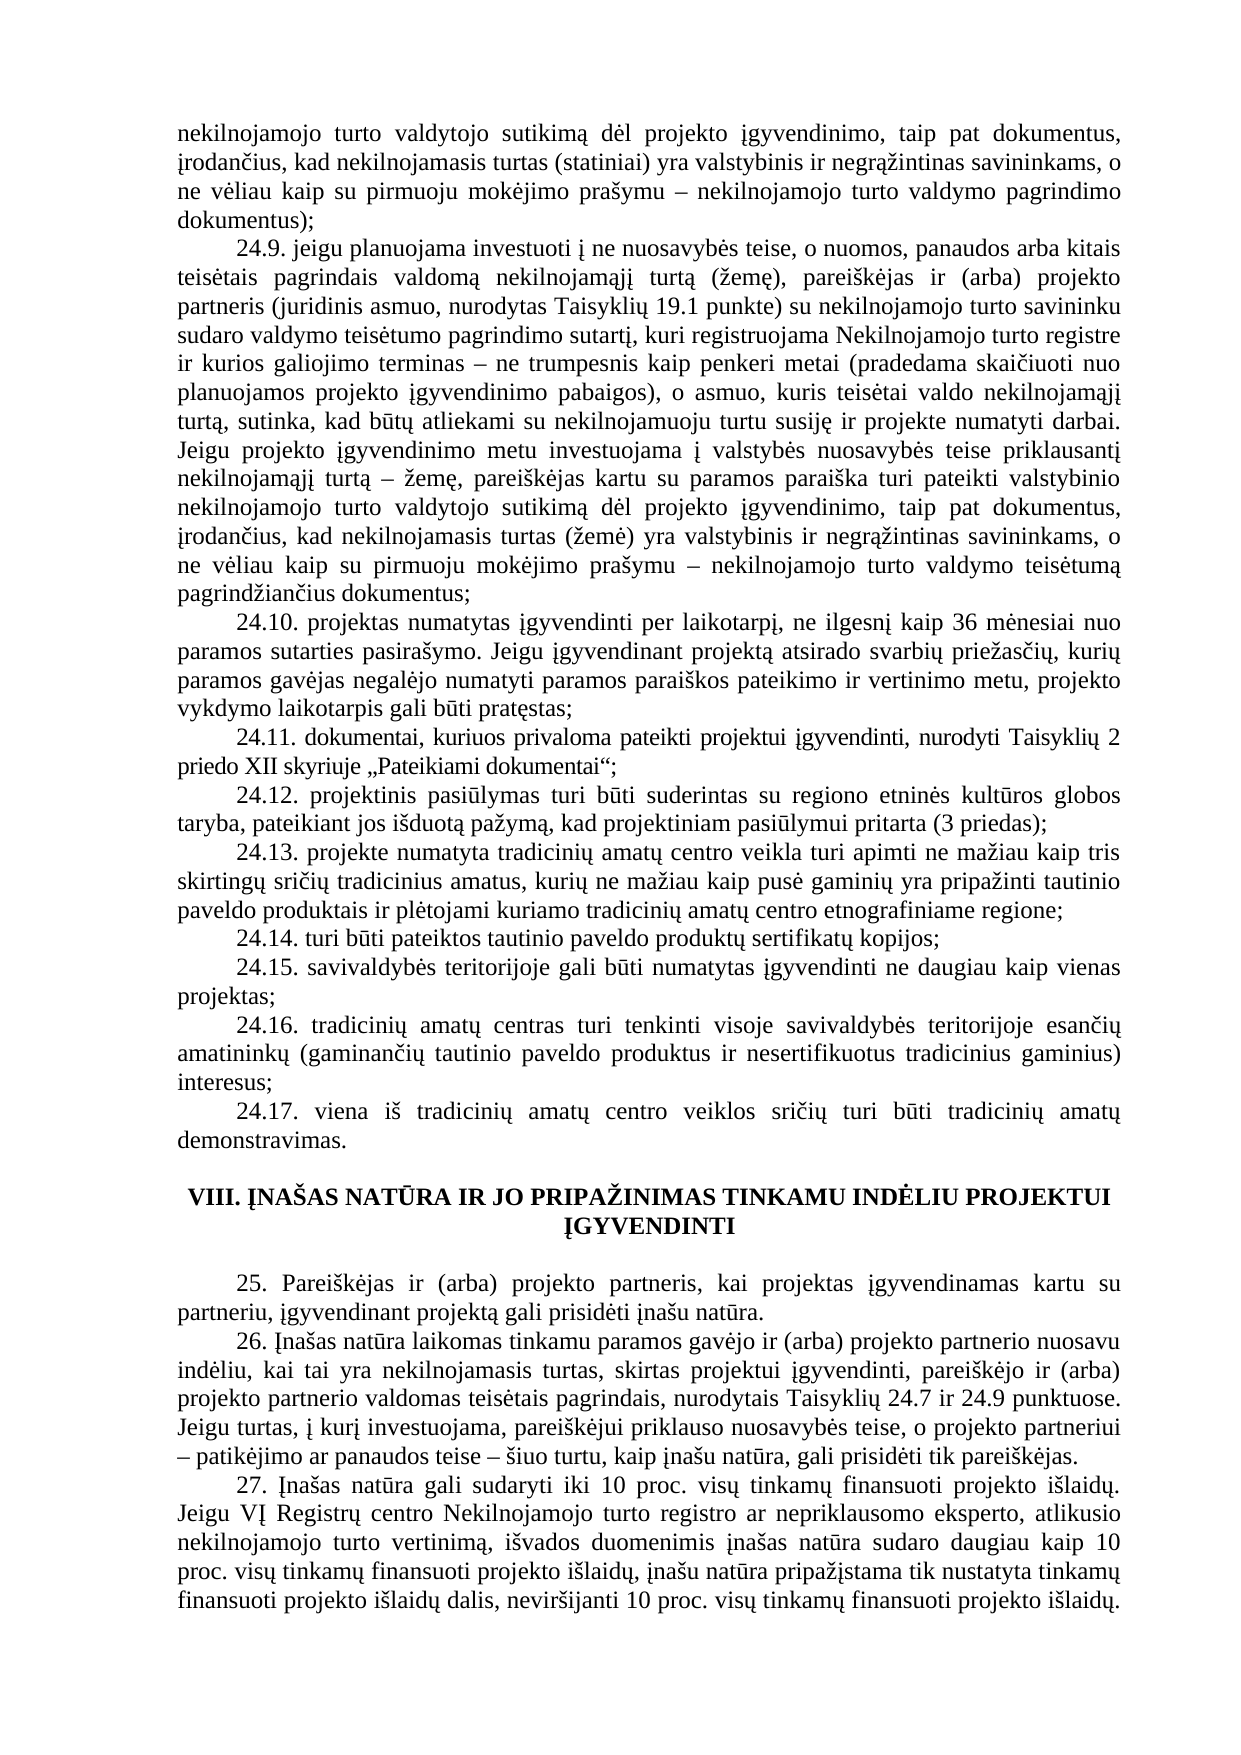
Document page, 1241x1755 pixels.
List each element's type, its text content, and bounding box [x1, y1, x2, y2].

text 25. Pareiškėjas ir (arba) projekto partneris, kai projektas įgyvendinamas kartu su partneriu, įgyvendinant projektą gali prisidėti įnašu natūra. [177, 1268, 1122, 1326]
text 24.16. tradicinių amatų centras turi tenkinti visoje savivaldybės teritorijoje esančių amatininkų (gaminančių tautinio paveldo produktus ir nesertifikuotus tradicinius gaminius) interesus; [177, 1010, 1122, 1096]
text 24.17. viena iš tradicinių amatų centro veiklos sričių turi būti tradicinių amatų demonstravimas. [177, 1096, 1122, 1153]
text 26. Įnašas natūra laikomas tinkamu paramos gavėjo ir (arba) projekto partnerio nuosavu indėliu, kai tai yra nekilnojamasis turtas, skirtas projektui įgyvendinti, pareiškėjo ir (arba) projekto partnerio valdomas teisėtais pagrindais, nurodytais Taisyklių 24.7 ir 24.9 punktuose. Jeigu turtas, į kurį investuojama, pareiškėjui priklauso nuosavybės teise, o projekto partneriui – patikėjimo ar panaudos teise – šiuo turtu, kaip įnašu natūra, gali prisidėti tik pareiškėjas. [177, 1326, 1122, 1470]
text 27. Įnašas natūra gali sudaryti iki 10 proc. visų tinkamų finansuoti projekto išlaidų. Jeigu VĮ Registrų centro Nekilnojamojo turto registro ar nepriklausomo eksperto, atlikusio nekilnojamojo turto vertinimą, išvados duomenimis įnašas natūra sudaro daugiau kaip 10 proc. visų tinkamų finansuoti projekto išlaidų, įnašu natūra pripažįstama tik nustatyta tinkamų finansuoti projekto išlaidų dalis, neviršijanti 10 proc. visų tinkamų finansuoti projekto išlaidų. [177, 1470, 1122, 1613]
text 24.12. projektinis pasiūlymas turi būti suderintas su regiono etninės kultūros globos taryba, pateikiant jos išduotą pažymą, kad projektiniam pasiūlymui pritarta (3 priedas); [177, 780, 1122, 837]
text 24.15. savivaldybės teritorijoje gali būti numatytas įgyvendinti ne daugiau kaip vienas projektas; [177, 952, 1122, 1010]
text 24.10. projektas numatytas įgyvendinti per laikotarpį, ne ilgesnį kaip 36 mėnesiai nuo paramos sutarties pasirašymo. Jeigu įgyvendinant projektą atsirado svarbių priežasčių, kurių paramos gavėjas negalėjo numatyti paramos paraiškos pateikimo ir vertinimo metu, projekto vykdymo laikotarpis gali būti pratęstas; [177, 607, 1122, 722]
text 24.14. turi būti pateiktos tautinio paveldo produktų sertifikatų kopijos; [177, 923, 1122, 952]
text VIII. ĮNAŠAS NATŪRA IR JO PRIPAŽINIMAS TINKAMU INDĖLIU PROJEKTUI ĮGYVENDINTI [177, 1182, 1122, 1240]
text nekilnojamojo turto valdytojo sutikimą dėl projekto įgyvendinimo, taip pat dokumentus, įrodančius, kad nekilnojamasis turtas (statiniai) yra valstybinis ir negrąžintinas savininkams, o ne vėliau kaip su pirmuoju mokėjimo prašymu – nekilnojamojo turto valdymo pagrindimo dokumentus); [177, 118, 1122, 233]
text 24.13. projekte numatyta tradicinių amatų centro veikla turi apimti ne mažiau kaip tris skirtingų sričių tradicinius amatus, kurių ne mažiau kaip pusė gaminių yra pripažinti tautinio paveldo produktais ir plėtojami kuriamo tradicinių amatų centro etnografiniame regione; [177, 837, 1122, 923]
text 24.11. dokumentai, kuriuos privaloma pateikti projektui įgyvendinti, nurodyti Taisyklių 2 priedo XII skyriuje „Pateikiami dokumentai“; [177, 722, 1122, 780]
text 24.9. jeigu planuojama investuoti į ne nuosavybės teise, o nuomos, panaudos arba kitais teisėtais pagrindais valdomą nekilnojamąjį turtą (žemę), pareiškėjas ir (arba) projekto partneris (juridinis asmuo, nurodytas Taisyklių 19.1 punkte) su nekilnojamojo turto savininku sudaro valdymo teisėtumo pagrindimo sutartį, kuri registruojama Nekilnojamojo turto registre ir kurios galiojimo terminas – ne trumpesnis kaip penkeri metai (pradedama skaičiuoti nuo planuojamos projekto įgyvendinimo pabaigos), o asmuo, kuris teisėtai valdo nekilnojamąjį turtą, sutinka, kad būtų atliekami su nekilnojamuoju turtu susiję ir projekte numatyti darbai. Jeigu projekto įgyvendinimo metu investuojama į valstybės nuosavybės teise priklausantį nekilnojamąjį turtą – žemę, pareiškėjas kartu su paramos paraiška turi pateikti valstybinio nekilnojamojo turto valdytojo sutikimą dėl projekto įgyvendinimo, taip pat dokumentus, įrodančius, kad nekilnojamasis turtas (žemė) yra valstybinis ir negrąžintinas savininkams, o ne vėliau kaip su pirmuoju mokėjimo prašymu – nekilnojamojo turto valdymo teisėtumą pagrindžiančius dokumentus; [177, 233, 1122, 607]
